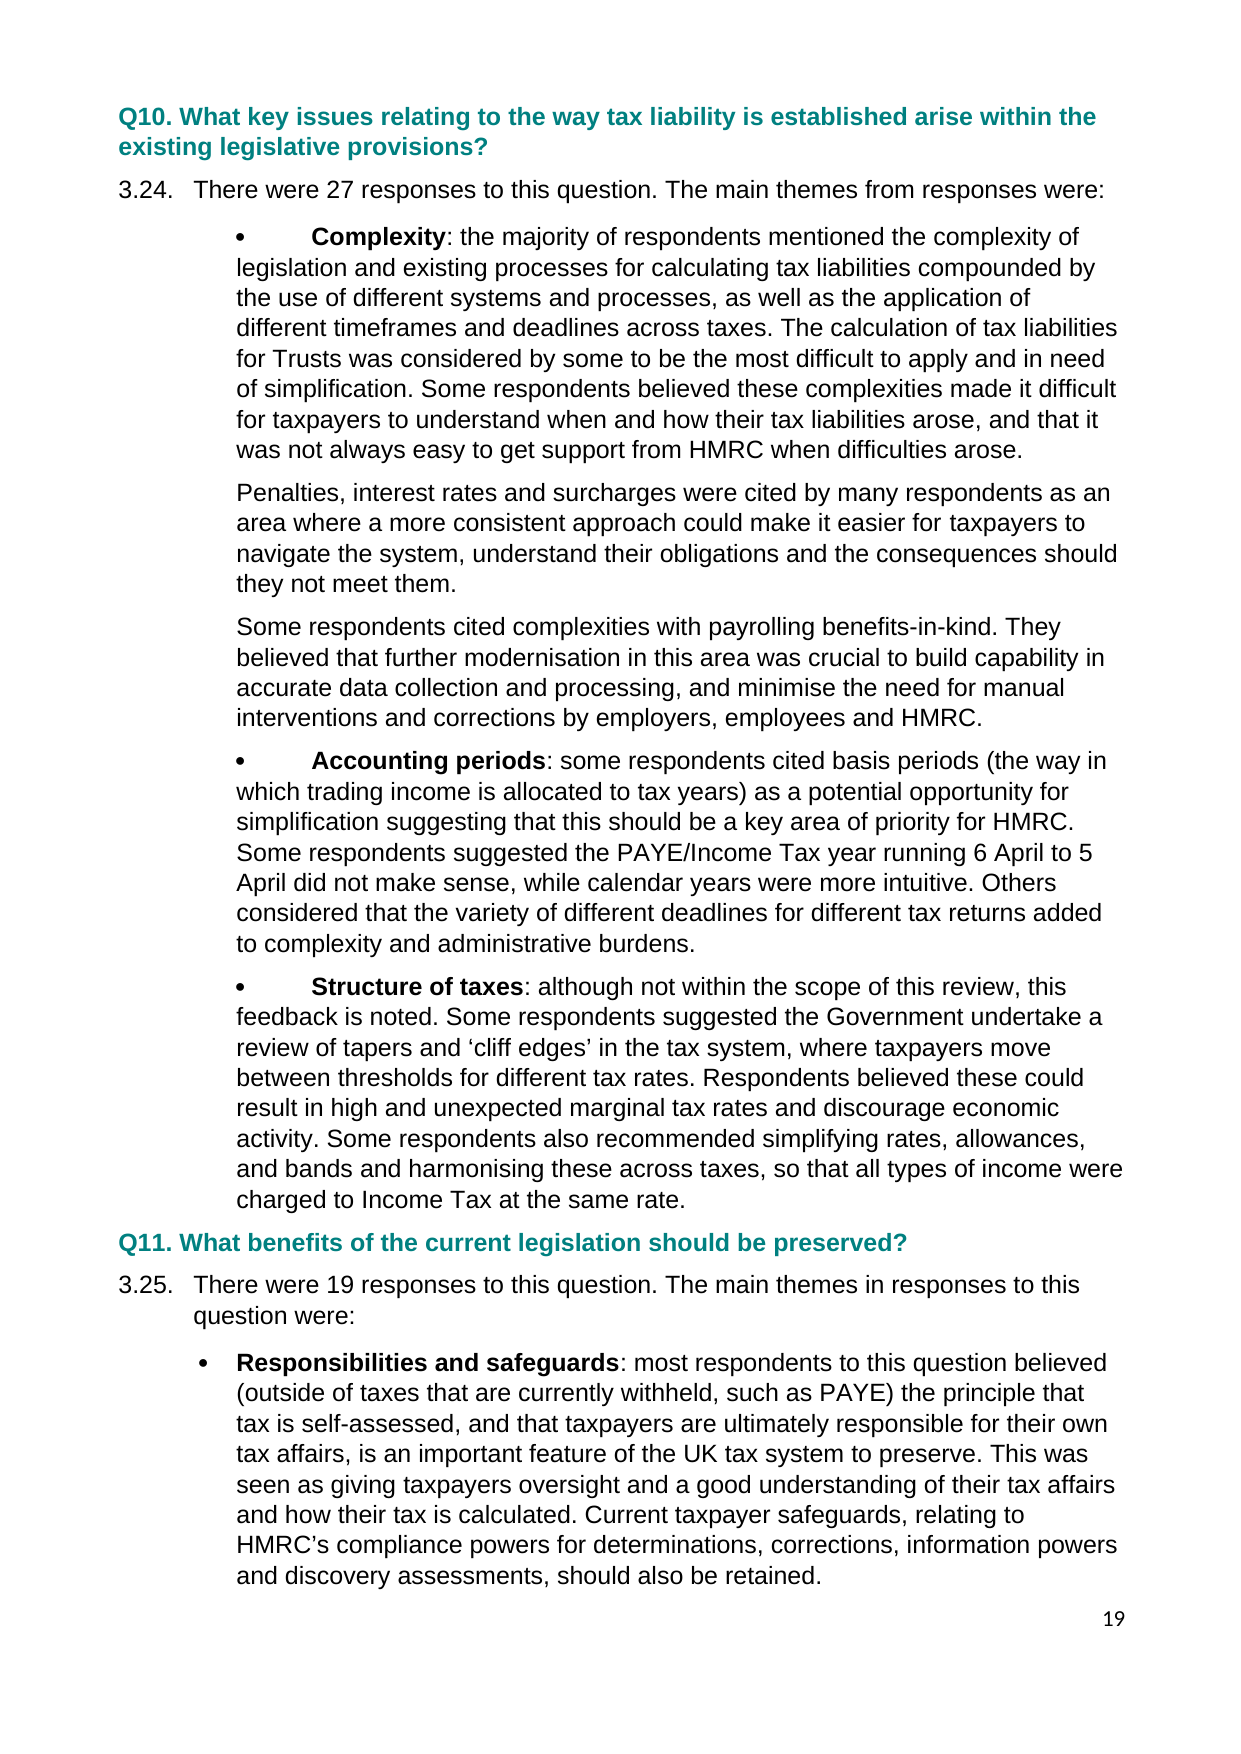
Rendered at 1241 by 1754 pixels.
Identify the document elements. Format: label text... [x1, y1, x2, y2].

list There were 27 responses to this question. The main themes from responses were: [118, 175, 1125, 204]
text Q10. What key issues relating to the way tax liability is established arise within the existing legislative provisions? [118, 102, 1125, 161]
list Structure of taxes: although not within the scope of this review, this feedback is noted. Some respondents suggested the Government undertake a review of tapers and ‘cliff edges’ in the tax system, where taxpayers move between thresholds for different tax rates. Respondents believed these could result in high and unexpected marginal tax rates and discourage economic activity. Some respondents also recommended simplifying rates, allowances, and bands and harmonising these across taxes, so that all types of income were charged to Income Tax at the same rate. [236, 972, 1125, 1213]
list There were 19 responses to this question. The main themes in responses to this question were: [118, 1271, 1125, 1330]
list Complexity: the majority of respondents mentioned the complexity of legislation and existing processes for calculating tax liabilities compounded by the use of different systems and processes, as well as the application of different timeframes and deadlines across taxes. The calculation of tax liabilities for Trusts was considered by some to be the most difficult to apply and in need of simplification. Some respondents believed these complexities made it difficult for taxpayers to understand when and how their tax liabilities arose, and that it was not always easy to get support from HMRC when difficulties arose. [236, 222, 1125, 464]
text Q11. What benefits of the current legislation should be preserved? [118, 1228, 1125, 1256]
list Responsibilities and safeguards: most respondents to this question believed (outside of taxes that are currently withheld, such as PAYE) the principle that tax is self-assessed, and that taxpayers are ultimately responsible for their own tax affairs, is an important feature of the UK tax system to preserve. This was seen as giving taxpayers oversight and a good understanding of their tax affairs and how their tax is calculated. Current taxpayer safeguards, relating to HMRC’s compliance powers for determinations, corrections, information powers and discovery assessments, should also be retained. [199, 1348, 1125, 1590]
list Some respondents cited complexities with payrolling benefits-in-kind. They believed that further modernisation in this area was crucial to build capability in accurate data collection and processing, and minimise the need for manual interventions and corrections by employers, employees and HMRC. [236, 612, 1125, 732]
list Accounting periods: some respondents cited basis periods (the way in which trading income is allocated to tax years) as a potential opportunity for simplification suggesting that this should be a key area of priority for HMRC. Some respondents suggested the PAYE/Income Tax year running 6 April to 5 April did not make sense, while calendar years were more intuitive. Others considered that the variety of different deadlines for different tax returns added to complexity and administrative burdens. [236, 746, 1125, 958]
list Penalties, interest rates and surcharges were cited by many respondents as an area where a more consistent approach could make it easier for taxpayers to navigate the system, understand their obligations and the consequences should they not meet them. [236, 478, 1125, 598]
